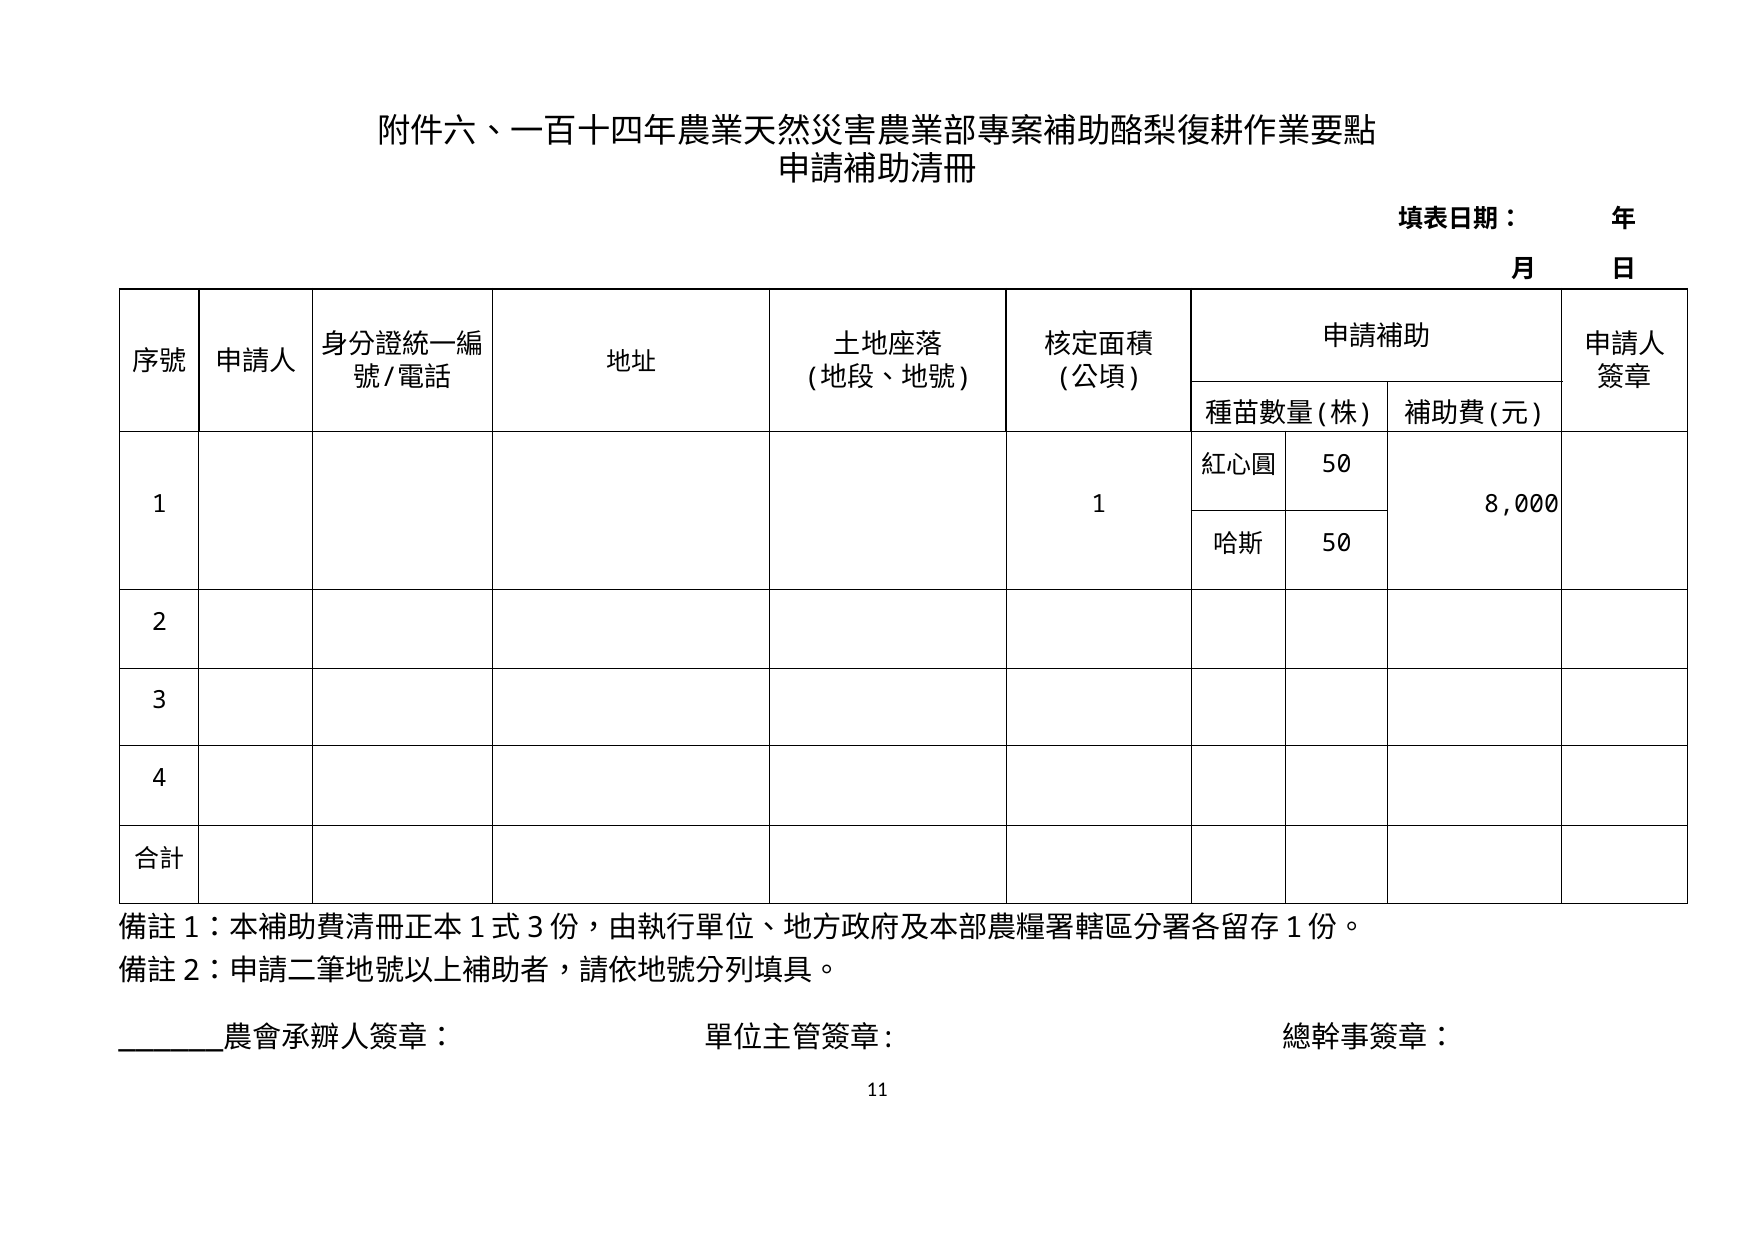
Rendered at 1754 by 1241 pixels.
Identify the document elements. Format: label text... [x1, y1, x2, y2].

table_cell [1286, 669, 1387, 744]
table_cell 8,000 [1388, 432, 1561, 588]
table_cell 50 [1286, 511, 1387, 588]
table_header 身分證統一編號/電話 [313, 290, 492, 431]
table_cell [1192, 826, 1285, 903]
table_cell [313, 590, 492, 668]
table_cell [1562, 746, 1687, 824]
table_cell 哈斯 [1192, 511, 1285, 588]
table_cell [770, 746, 1006, 824]
table_cell [1562, 432, 1687, 588]
table_cell 1 [120, 432, 198, 588]
table_cell [493, 432, 769, 588]
table_cell [1192, 746, 1285, 824]
table_cell [1562, 590, 1687, 668]
table_cell [493, 746, 769, 824]
table_cell [1286, 590, 1387, 668]
table_cell [1192, 669, 1285, 744]
table_cell 4 [120, 746, 198, 824]
table_header 申請補助 [1192, 290, 1561, 381]
table_cell [1007, 826, 1191, 903]
text 填表日期： 年 月 日 [118, 188, 1636, 288]
table_cell [1007, 590, 1191, 668]
table_cell [1286, 746, 1387, 824]
table_cell [770, 826, 1006, 903]
table_cell 紅心圓 [1192, 432, 1285, 509]
table_cell 補助費(元) [1388, 382, 1561, 431]
text 附件六、一百十四年農業天然災害農業部專案補助酪梨復耕作業要點 [118, 113, 1636, 150]
table_cell 1 [1007, 432, 1191, 588]
table_cell [1562, 669, 1687, 744]
table_cell [1388, 590, 1561, 668]
text 備註1：本補助費清冊正本1式3份，由執行單位、地方政府及本部農糧署轄區分署各留存1份。 [118, 904, 1651, 946]
table_cell [199, 590, 312, 668]
table_cell 種苗數量(株) [1192, 382, 1387, 431]
table_header 土地座落 (地段、地號) [770, 290, 1005, 431]
table_header 申請人 簽章 [1562, 290, 1687, 431]
table_cell [1388, 669, 1561, 744]
table_cell [1007, 746, 1191, 824]
table_cell [1562, 826, 1687, 903]
table_cell [1286, 826, 1387, 903]
table_cell 3 [120, 669, 198, 744]
table_cell [313, 826, 492, 903]
table_cell [770, 590, 1006, 668]
table_cell [313, 746, 492, 824]
text 備註2：申請二筆地號以上補助者，請依地號分列填具。 [118, 946, 1624, 989]
table_cell 合計 [120, 826, 198, 903]
table_cell [199, 746, 312, 824]
table_header 核定面積 (公頃) [1007, 290, 1190, 431]
table_cell [493, 669, 769, 744]
table_cell [1192, 590, 1285, 668]
table_header 申請人 [200, 290, 312, 431]
table_cell [1388, 746, 1561, 824]
table_cell 50 [1286, 432, 1387, 509]
text 申請補助清冊 [118, 150, 1636, 188]
table_cell [313, 669, 492, 744]
table_cell [493, 826, 769, 903]
table_cell 2 [120, 590, 198, 668]
table_cell [313, 432, 492, 588]
table_header 地址 [493, 290, 769, 431]
table_cell [199, 432, 312, 588]
table_cell [493, 590, 769, 668]
table_cell [770, 669, 1006, 744]
table_cell [1007, 669, 1191, 744]
table_cell [770, 432, 1006, 588]
table_cell [1388, 826, 1561, 903]
table_cell [199, 826, 312, 903]
table_header 序號 [120, 290, 198, 431]
text ______農會承辧人簽章： 單位主管簽章: 總幹事簽章： [118, 1014, 1636, 1056]
table_cell [199, 669, 312, 744]
